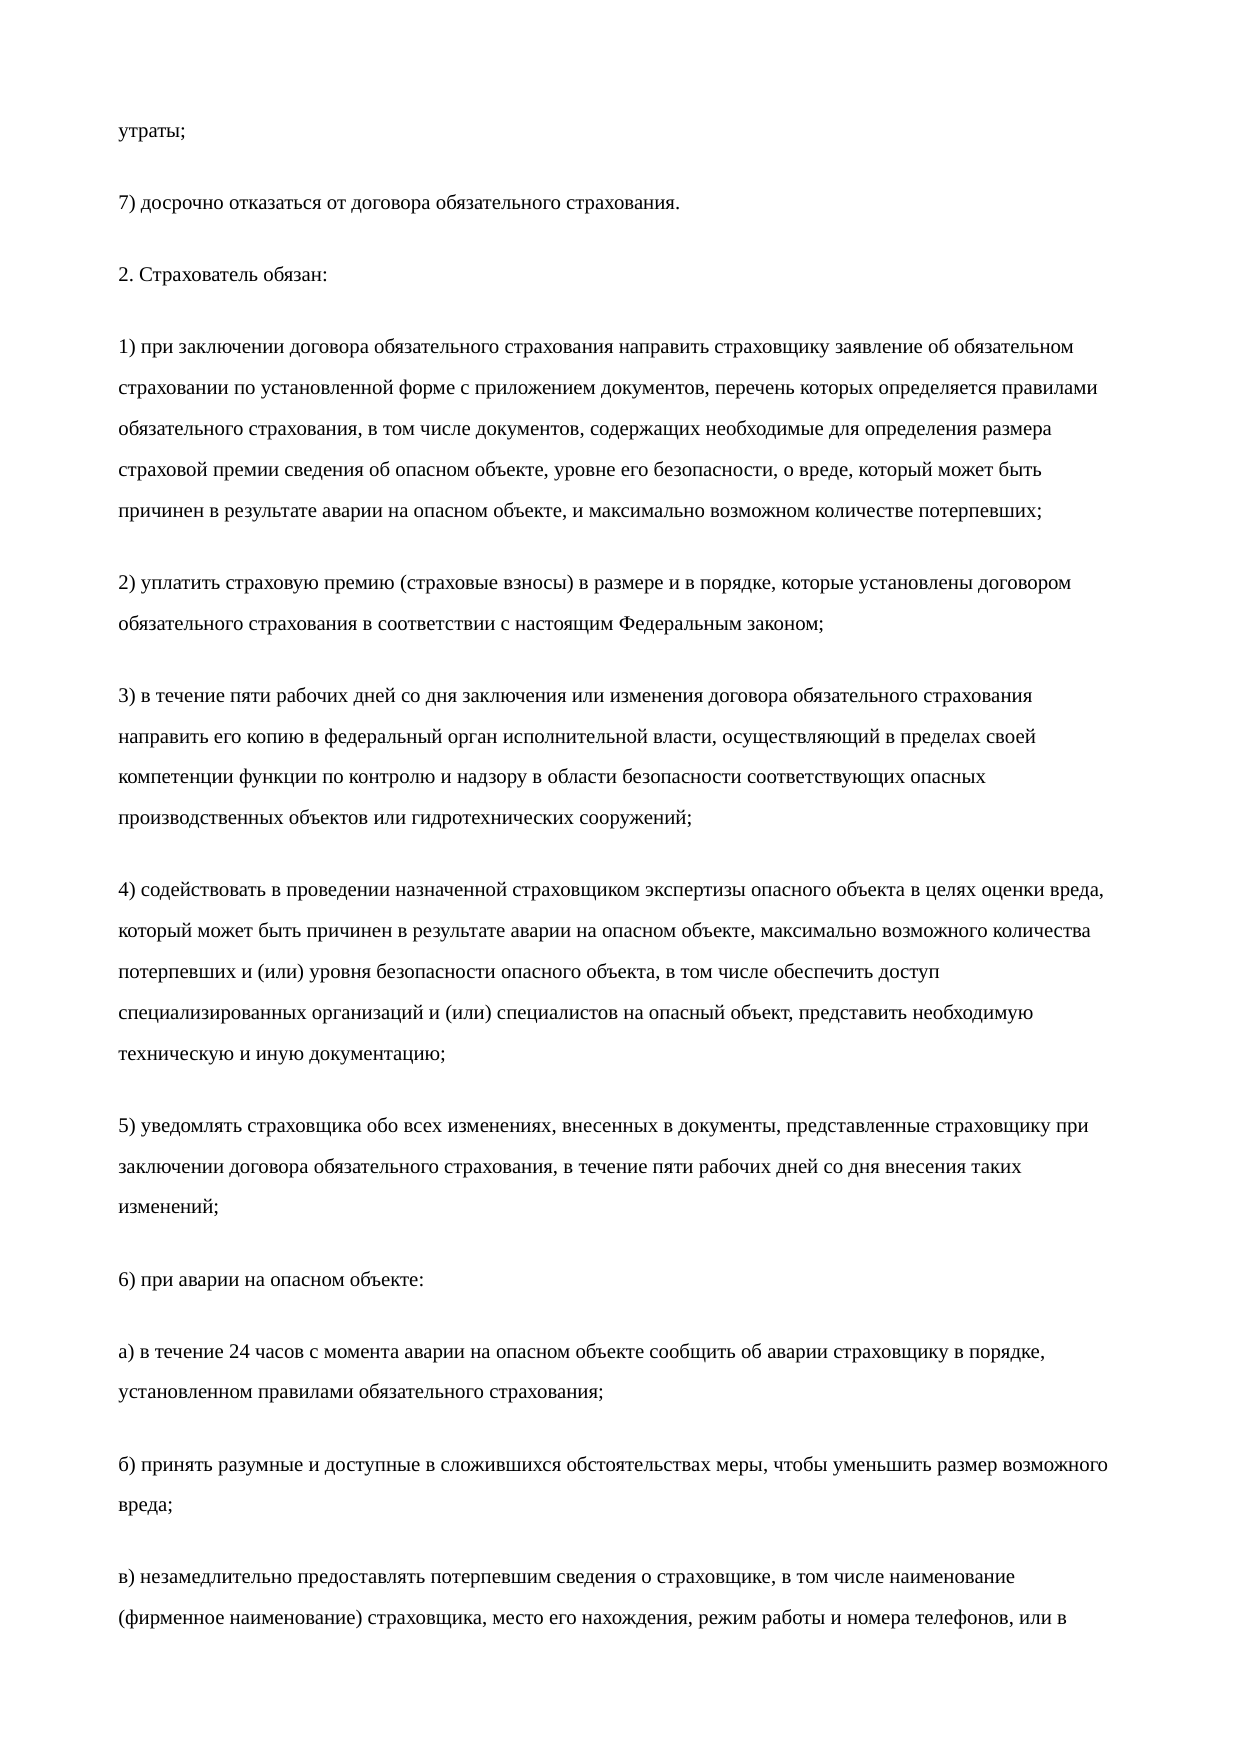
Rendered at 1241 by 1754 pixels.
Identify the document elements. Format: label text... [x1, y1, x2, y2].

text 6) при аварии на опасном объекте: [118, 1266, 1122, 1291]
text 4) содействовать в проведении назначенной страховщиком экспертизы опасного объекта в целях оценки вреда, который может быть причинен в результате аварии на опасном объекте, максимально возможного количества потерпевших и (или) уровня безопасности опасного объекта, в том числе обеспечить доступ специализированных организаций и (или) специалистов на опасный объект, представить необходимую техническую и иную документацию; [118, 877, 1122, 1065]
text 2) уплатить страховую премию (страховые взносы) в размере и в порядке, которые установлены договором обязательного страхования в соответствии с настоящим Федеральным законом; [118, 570, 1122, 635]
text 5) уведомлять страховщика обо всех изменениях, внесенных в документы, представленные страховщику при заключении договора обязательного страхования, в течение пяти рабочих дней со дня внесения таких изменений; [118, 1113, 1122, 1218]
text 2. Страхователь обязан: [118, 262, 1122, 286]
text 3) в течение пяти рабочих дней со дня заключения или изменения договора обязательного страхования направить его копию в федеральный орган исполнительной власти, осуществляющий в пределах своей компетенции функции по контролю и надзору в области безопасности соответствующих опасных производственных объектов или гидротехнических сооружений; [118, 683, 1122, 829]
text 1) при заключении договора обязательного страхования направить страховщику заявление об обязательном страховании по установленной форме с приложением документов, перечень которых определяется правилами обязательного страхования, в том числе документов, содержащих необходимые для определения размера страховой премии сведения об опасном объекте, уровне его безопасности, о вреде, который может быть причинен в результате аварии на опасном объекте, и максимально возможном количестве потерпевших; [118, 334, 1122, 522]
text в) незамедлительно предоставлять потерпевшим сведения о страховщике, в том числе наименование (фирменное наименование) страховщика, место его нахождения, режим работы и номера телефонов, или в [118, 1564, 1122, 1629]
text утраты; [118, 118, 1122, 142]
text 7) досрочно отказаться от договора обязательного страхования. [118, 190, 1122, 214]
text а) в течение 24 часов с момента аварии на опасном объекте сообщить об аварии страховщику в порядке, установленном правилами обязательного страхования; [118, 1338, 1122, 1403]
text б) принять разумные и доступные в сложившихся обстоятельствах меры, чтобы уменьшить размер возможного вреда; [118, 1451, 1122, 1516]
